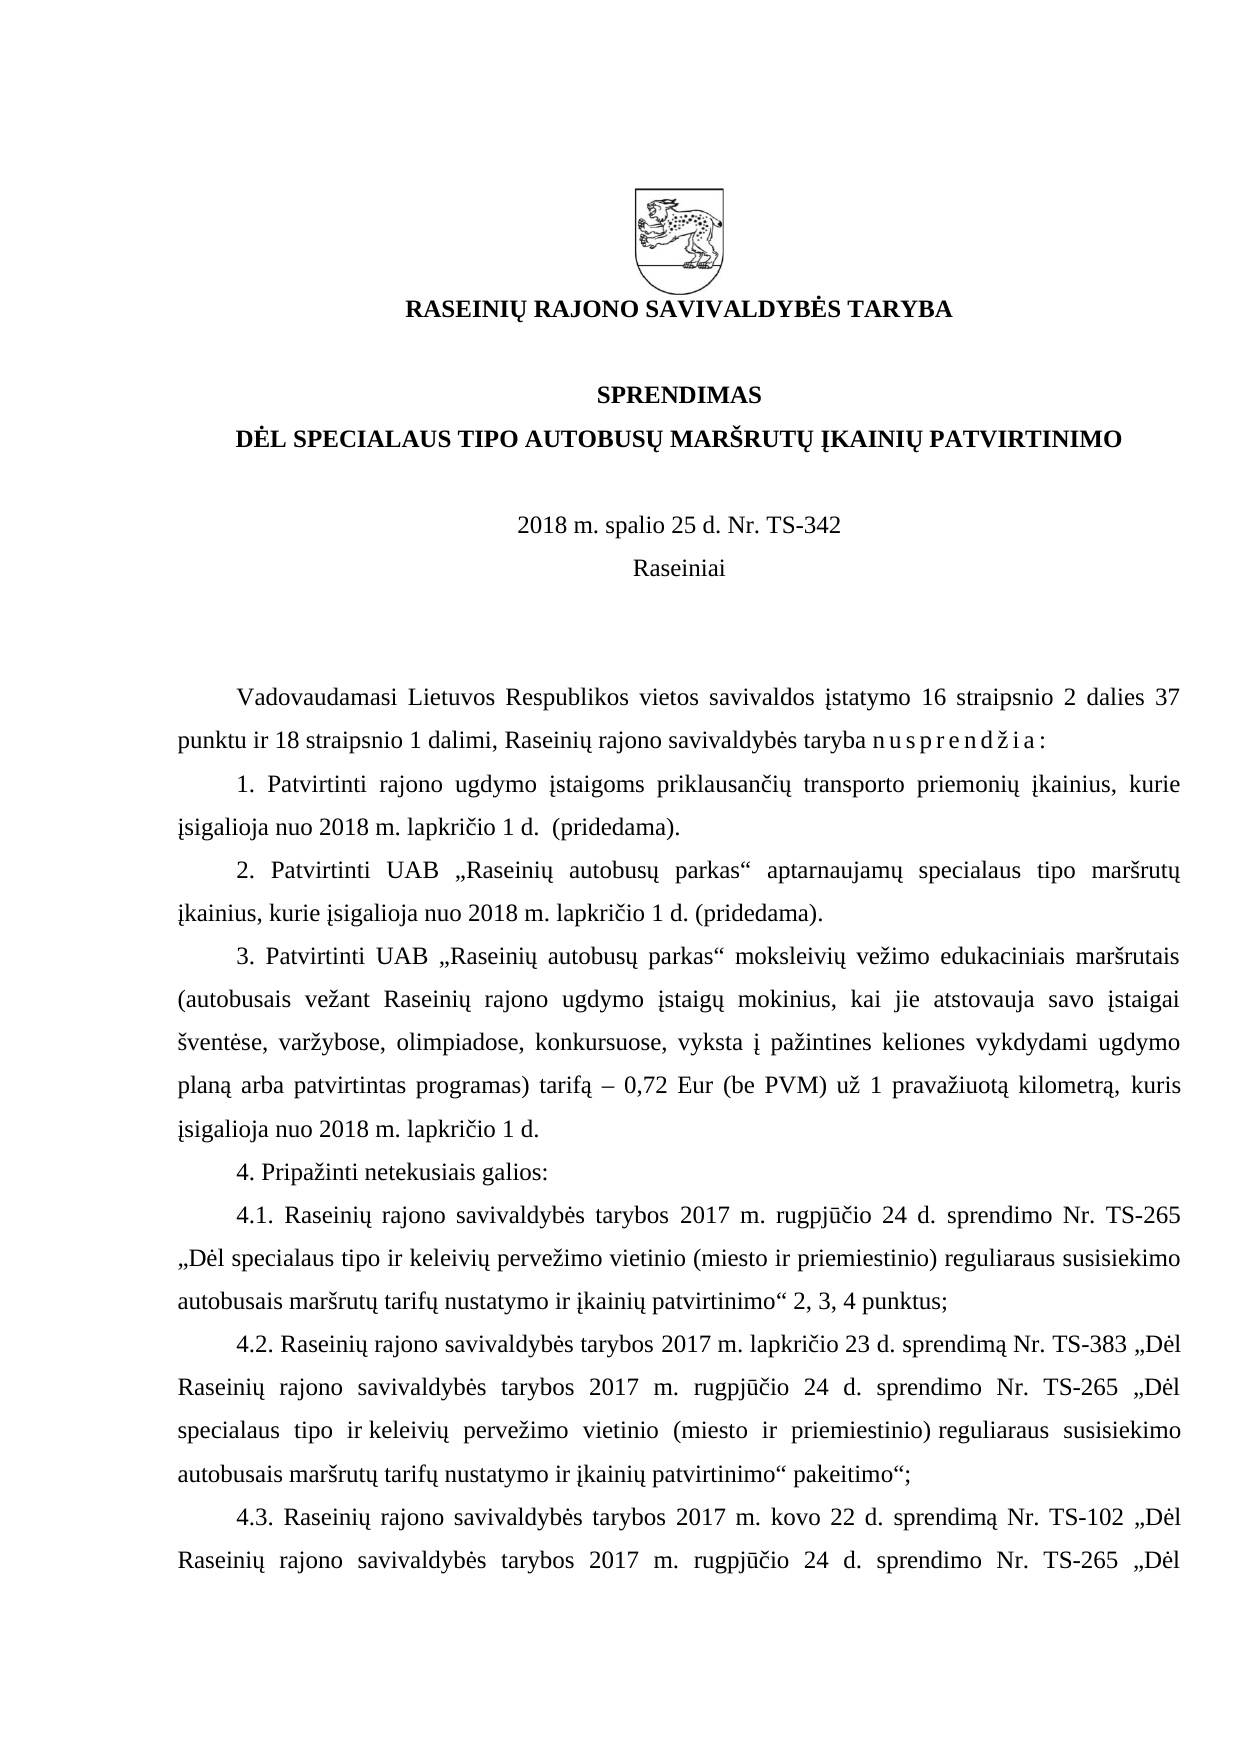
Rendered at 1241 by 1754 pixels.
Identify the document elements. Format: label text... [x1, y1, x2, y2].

text 2. Patvirtinti UAB „Raseinių autobusų parkas“ aptarnaujamų specialaus tipo maršrutų įkainius, kurie įsigalioja nuo 2018 m. lapkričio 1 d. (pridedama). [177, 855, 1181, 927]
text 4. Pripažinti netekusiais galios: [177, 1157, 1181, 1186]
text SPRENDIMAS [177, 381, 1181, 409]
text DĖL Specialaus Tipo autobusų maršrutų Įkainių patvirtinimo [177, 424, 1181, 452]
text RASEINIŲ RAJONO SAVIVALDYBĖS TARYBA [177, 294, 1181, 323]
text Raseiniai [177, 553, 1181, 582]
text Vadovaudamasi Lietuvos Respublikos vietos savivaldos įstatymo 16 straipsnio 2 dalies 37 punktu ir 18 straipsnio 1 dalimi, Raseinių rajono savivaldybės taryba nusprendžia: [177, 682, 1181, 754]
text 4.1. Raseinių rajono savivaldybės tarybos 2017 m. rugpjūčio 24 d. sprendimo Nr. TS-265 „Dėl specialaus tipo ir keleivių pervežimo vietinio (miesto ir priemiestinio) reguliaraus susisiekimo autobusais maršrutų tarifų nustatymo ir įkainių patvirtinimo“ 2, 3, 4 punktus; [177, 1200, 1181, 1315]
text 4.2. Raseinių rajono savivaldybės tarybos 2017 m. lapkričio 23 d. sprendimą Nr. TS-383 „Dėl Raseinių rajono savivaldybės tarybos 2017 m. rugpjūčio 24 d. sprendimo Nr. TS-265 „Dėl specialaus tipo ir keleivių pervežimo vietinio (miesto ir priemiestinio) reguliaraus susisiekimo autobusais maršrutų tarifų nustatymo ir įkainių patvirtinimo“ pakeitimo“; [177, 1329, 1181, 1487]
text 4.3. Raseinių rajono savivaldybės tarybos 2017 m. kovo 22 d. sprendimą Nr. TS-102 „Dėl Raseinių rajono savivaldybės tarybos 2017 m. rugpjūčio 24 d. sprendimo Nr. TS-265 „Dėl [177, 1502, 1181, 1574]
text 1. Patvirtinti rajono ugdymo įstaigoms priklausančių transporto priemonių įkainius, kurie įsigalioja nuo 2018 m. lapkričio 1 d. (pridedama). [177, 769, 1181, 841]
text 3. Patvirtinti UAB „Raseinių autobusų parkas“ moksleivių vežimo edukaciniais maršrutais (autobusais vežant Raseinių rajono ugdymo įstaigų mokinius, kai jie atstovauja savo įstaigai šventėse, varžybose, olimpiadose, konkursuose, vyksta į pažintines keliones vykdydami ugdymo planą arba patvirtintas programas) tarifą – 0,72 Eur (be PVM) už 1 pravažiuotą kilometrą, kuris įsigalioja nuo 2018 m. lapkričio 1 d. [177, 941, 1181, 1142]
text 2018 m. spalio 25 d. Nr. TS-342 [177, 510, 1181, 539]
